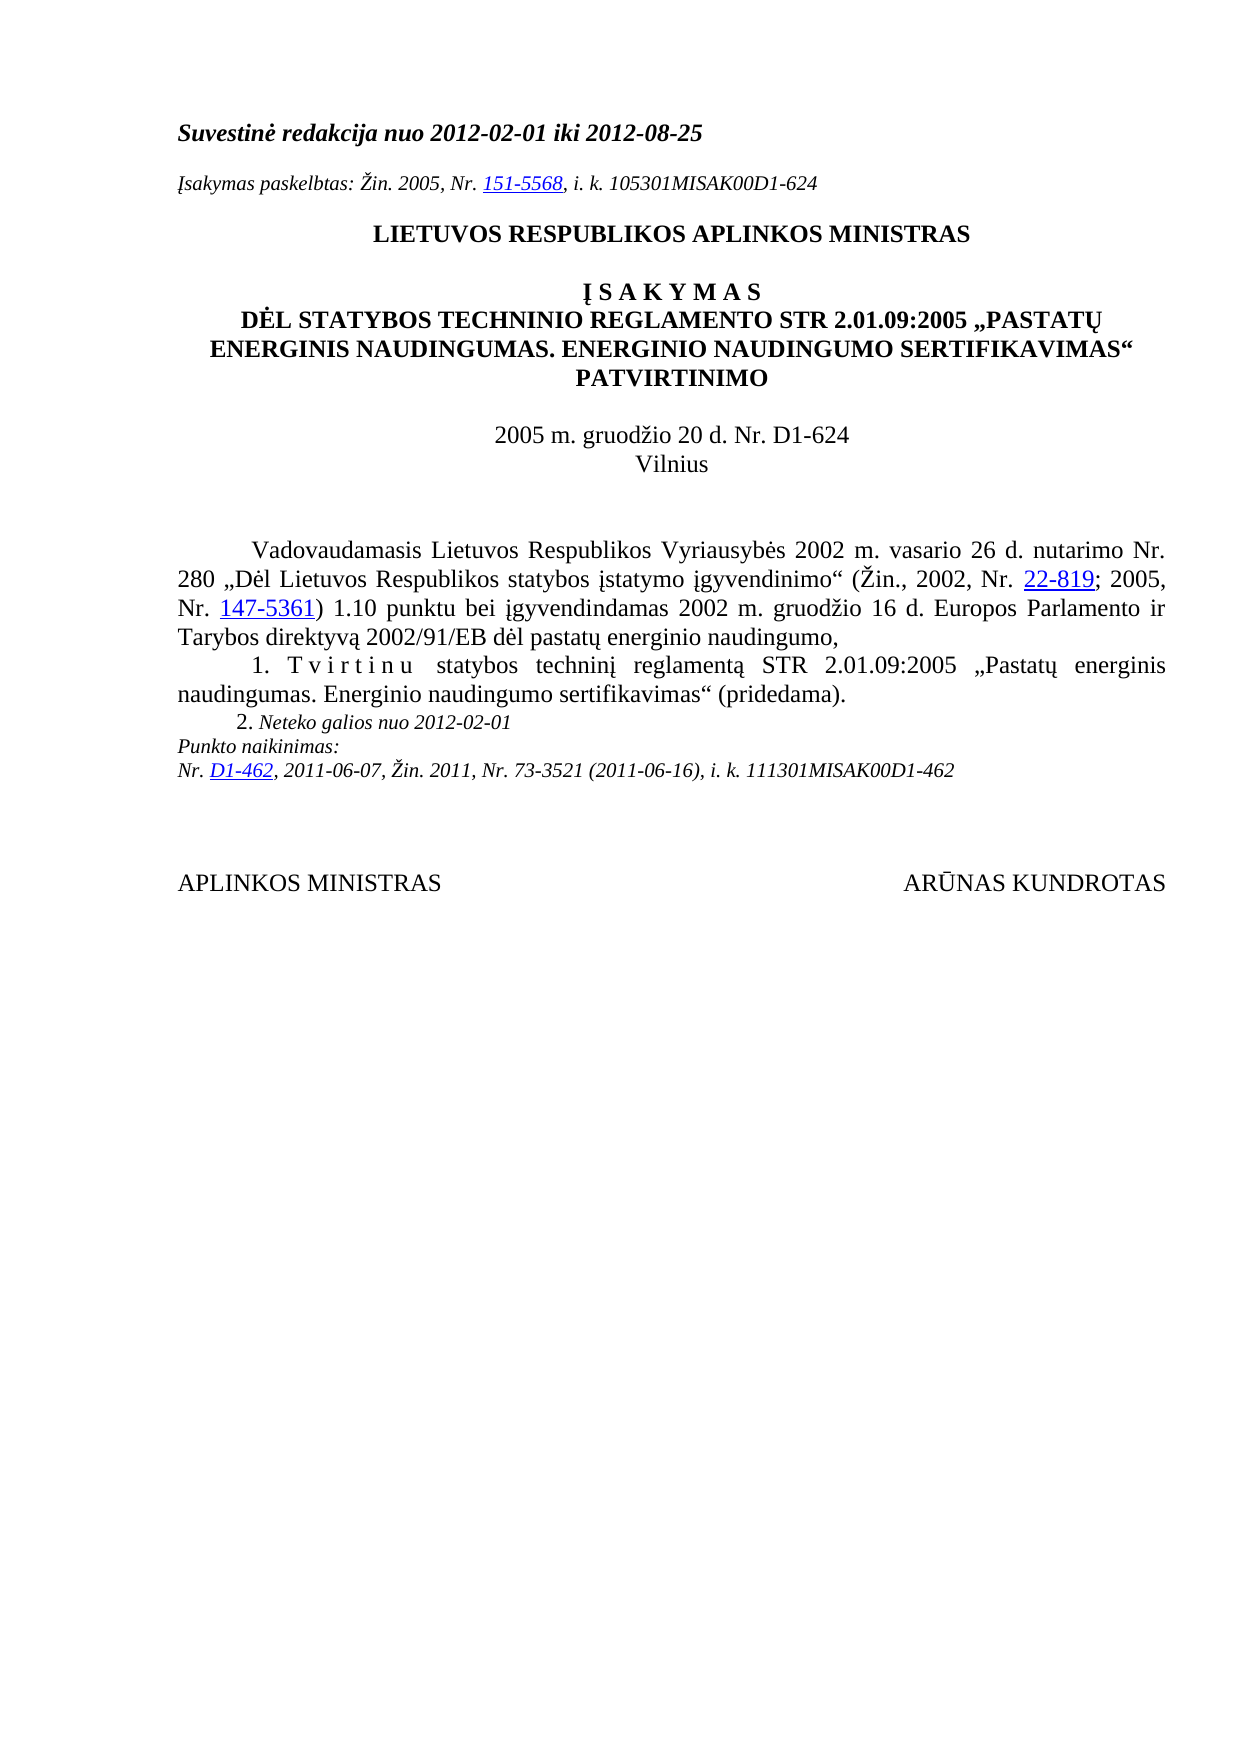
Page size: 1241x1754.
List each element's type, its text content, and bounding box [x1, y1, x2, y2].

text 2005 m. gruodžio 20 d. Nr. D1-624 [177, 420, 1166, 449]
text Nr. D1-462, 2011-06-07, Žin. 2011, Nr. 73-3521 (2011-06-16), i. k. 111301MISAK00D1-462 [177, 758, 1166, 782]
text LIETUVOS RESPUBLIKOS APLINKOS MINISTRAS [177, 219, 1166, 248]
text Vilnius [177, 449, 1166, 478]
text APLINKOS MINISTRAS ARŪNAS KUNDROTAS [177, 868, 1166, 897]
text Į S A K Y M A S [177, 277, 1166, 305]
text Suvestinė redakcija nuo 2012-02-01 iki 2012-08-25 [177, 118, 1166, 147]
text Punkto naikinimas: [177, 734, 1166, 758]
text 1. Tvirtinu statybos techninį reglamentą STR 2.01.09:2005 „Pastatų energinis naudingumas. Energinio naudingumo sertifikavimas“ (pridedama). [177, 650, 1166, 708]
text Įsakymas paskelbtas: Žin. 2005, Nr. 151-5568, i. k. 105301MISAK00D1-624 [177, 171, 1166, 195]
text DĖL STATYBOS TECHNINIO REGLAMENTO STR 2.01.09:2005 „PASTATŲ ENERGINIS NAUDINGUMAS. ENERGINIO NAUDINGUMO SERTIFIKAVIMAS“ PATVIRTINIMO [177, 305, 1166, 392]
text 2. Neteko galios nuo 2012-02-01 [177, 708, 1166, 734]
text Vadovaudamasis Lietuvos Respublikos Vyriausybės 2002 m. vasario 26 d. nutarimo Nr. 280 „Dėl Lietuvos Respublikos statybos įstatymo įgyvendinimo“ (Žin., 2002, Nr. 22-819; 2005, Nr. 147-5361) 1.10 punktu bei įgyvendindamas 2002 m. gruodžio 16 d. Europos Parlamento ir Tarybos direktyvą 2002/91/EB dėl pastatų energinio naudingumo, [177, 535, 1166, 650]
